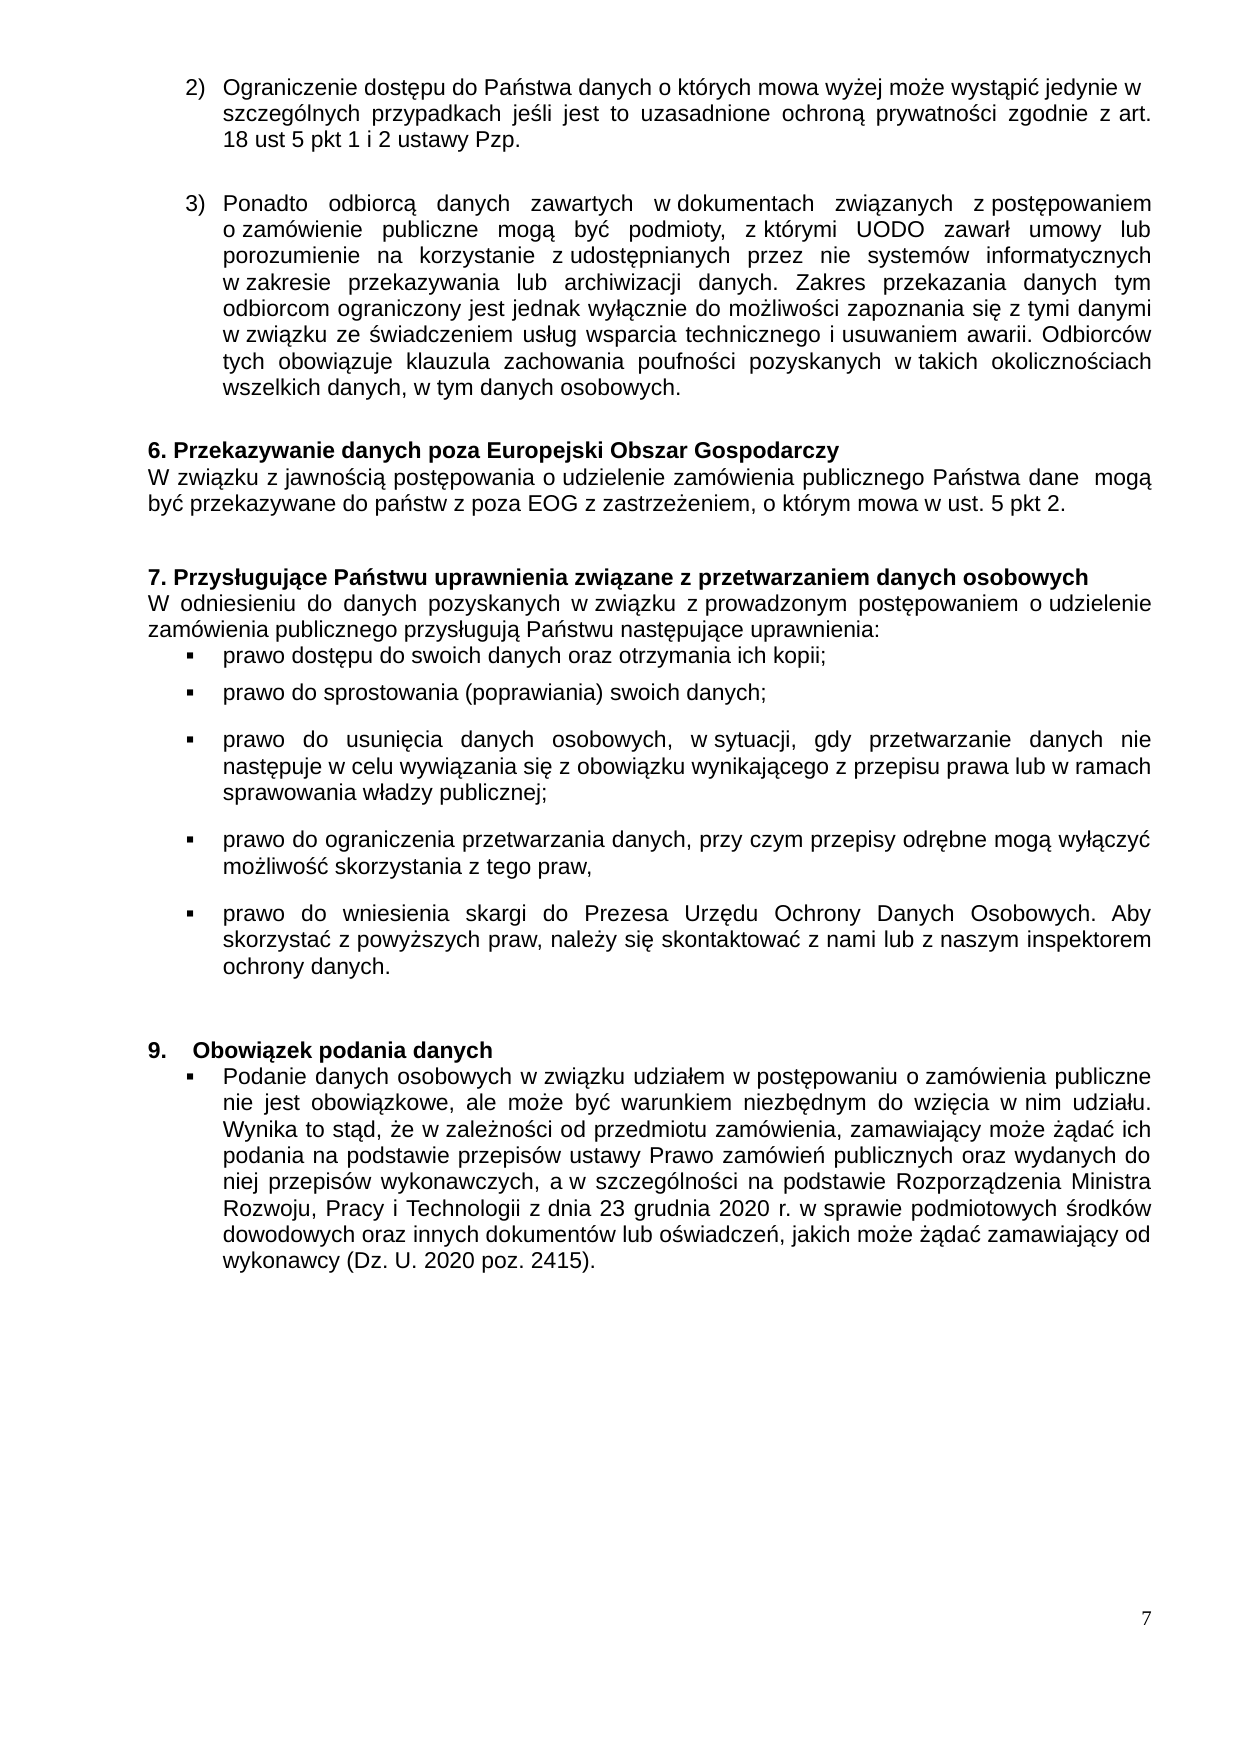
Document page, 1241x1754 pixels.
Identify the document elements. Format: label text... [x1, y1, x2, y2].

list Podanie danych osobowych w związku udziałem w postępowaniu o zamówienia publiczne nie jest obowiązkowe, ale może być warunkiem niezbędnym do wzięcia w nim udziału. Wynika to stąd, że w zależności od przedmiotu zamówienia, zamawiający może żądać ich podania na podstawie przepisów ustawy Prawo zamówień publicznych oraz wydanych do niej przepisów wykonawczych, a w szczególności na podstawie Rozporządzenia Ministra Rozwoju, Pracy i Technologii z dnia 23 grudnia 2020 r. w sprawie podmiotowych środków dowodowych oraz innych dokumentów lub oświadczeń, jakich może żądać zamawiający od wykonawcy (Dz. U. 2020 poz. 2415). [185, 1063, 1152, 1274]
list prawo dostępu do swoich danych oraz otrzymania ich kopii; [185, 642, 1152, 669]
text 6. Przekazywanie danych poza Europejski Obszar Gospodarczy [148, 437, 1152, 463]
list prawo do wniesienia skargi do Prezesa Urzędu Ochrony Danych Osobowych. Aby skorzystać z powyższych praw, należy się skontaktować z nami lub z naszym inspektorem ochrony danych. [185, 900, 1152, 979]
list prawo do ograniczenia przetwarzania danych, przy czym przepisy odrębne mogą wyłączyć możliwość skorzystania z tego praw, [185, 826, 1152, 879]
list prawo do usunięcia danych osobowych, w sytuacji, gdy przetwarzanie danych nie następuje w celu wywiązania się z obowiązku wynikającego z przepisu prawa lub w ramach sprawowania władzy publicznej; [185, 726, 1152, 806]
text W odniesieniu do danych pozyskanych w związku z prowadzonym postępowaniem o udzielenie zamówienia publicznego przysługują Państwu następujące uprawnienia: [148, 590, 1152, 642]
text 7. Przysługujące Państwu uprawnienia związane z przetwarzaniem danych osobowych [148, 563, 1152, 590]
text 9. Obowiązek podania danych [148, 1037, 1152, 1063]
list prawo do sprostowania (poprawiania) swoich danych; [185, 679, 1152, 706]
list Ograniczenie dostępu do Państwa danych o których mowa wyżej może wystąpić jedynie w szczególnych przypadkach jeśli jest to uzasadnione ochroną prywatności zgodnie z art. 18 ust 5 pkt 1 i 2 ustawy Pzp. [185, 74, 1152, 153]
list Ponadto odbiorcą danych zawartych w dokumentach związanych z postępowaniem o zamówienie publiczne mogą być podmioty, z którymi UODO zawarł umowy lub porozumienie na korzystanie z udostępnianych przez nie systemów informatycznych w zakresie przekazywania lub archiwizacji danych. Zakres przekazania danych tym odbiorcom ograniczony jest jednak wyłącznie do możliwości zapoznania się z tymi danymi w związku ze świadczeniem usług wsparcia technicznego i usuwaniem awarii. Odbiorców tych obowiązuje klauzula zachowania poufności pozyskanych w takich okolicznościach wszelkich danych, w tym danych osobowych. [185, 189, 1152, 400]
text W związku z jawnością postępowania o udzielenie zamówienia publicznego Państwa dane mogą być przekazywane do państw z poza EOG z zastrzeżeniem, o którym mowa w ust. 5 pkt 2. [148, 463, 1152, 516]
